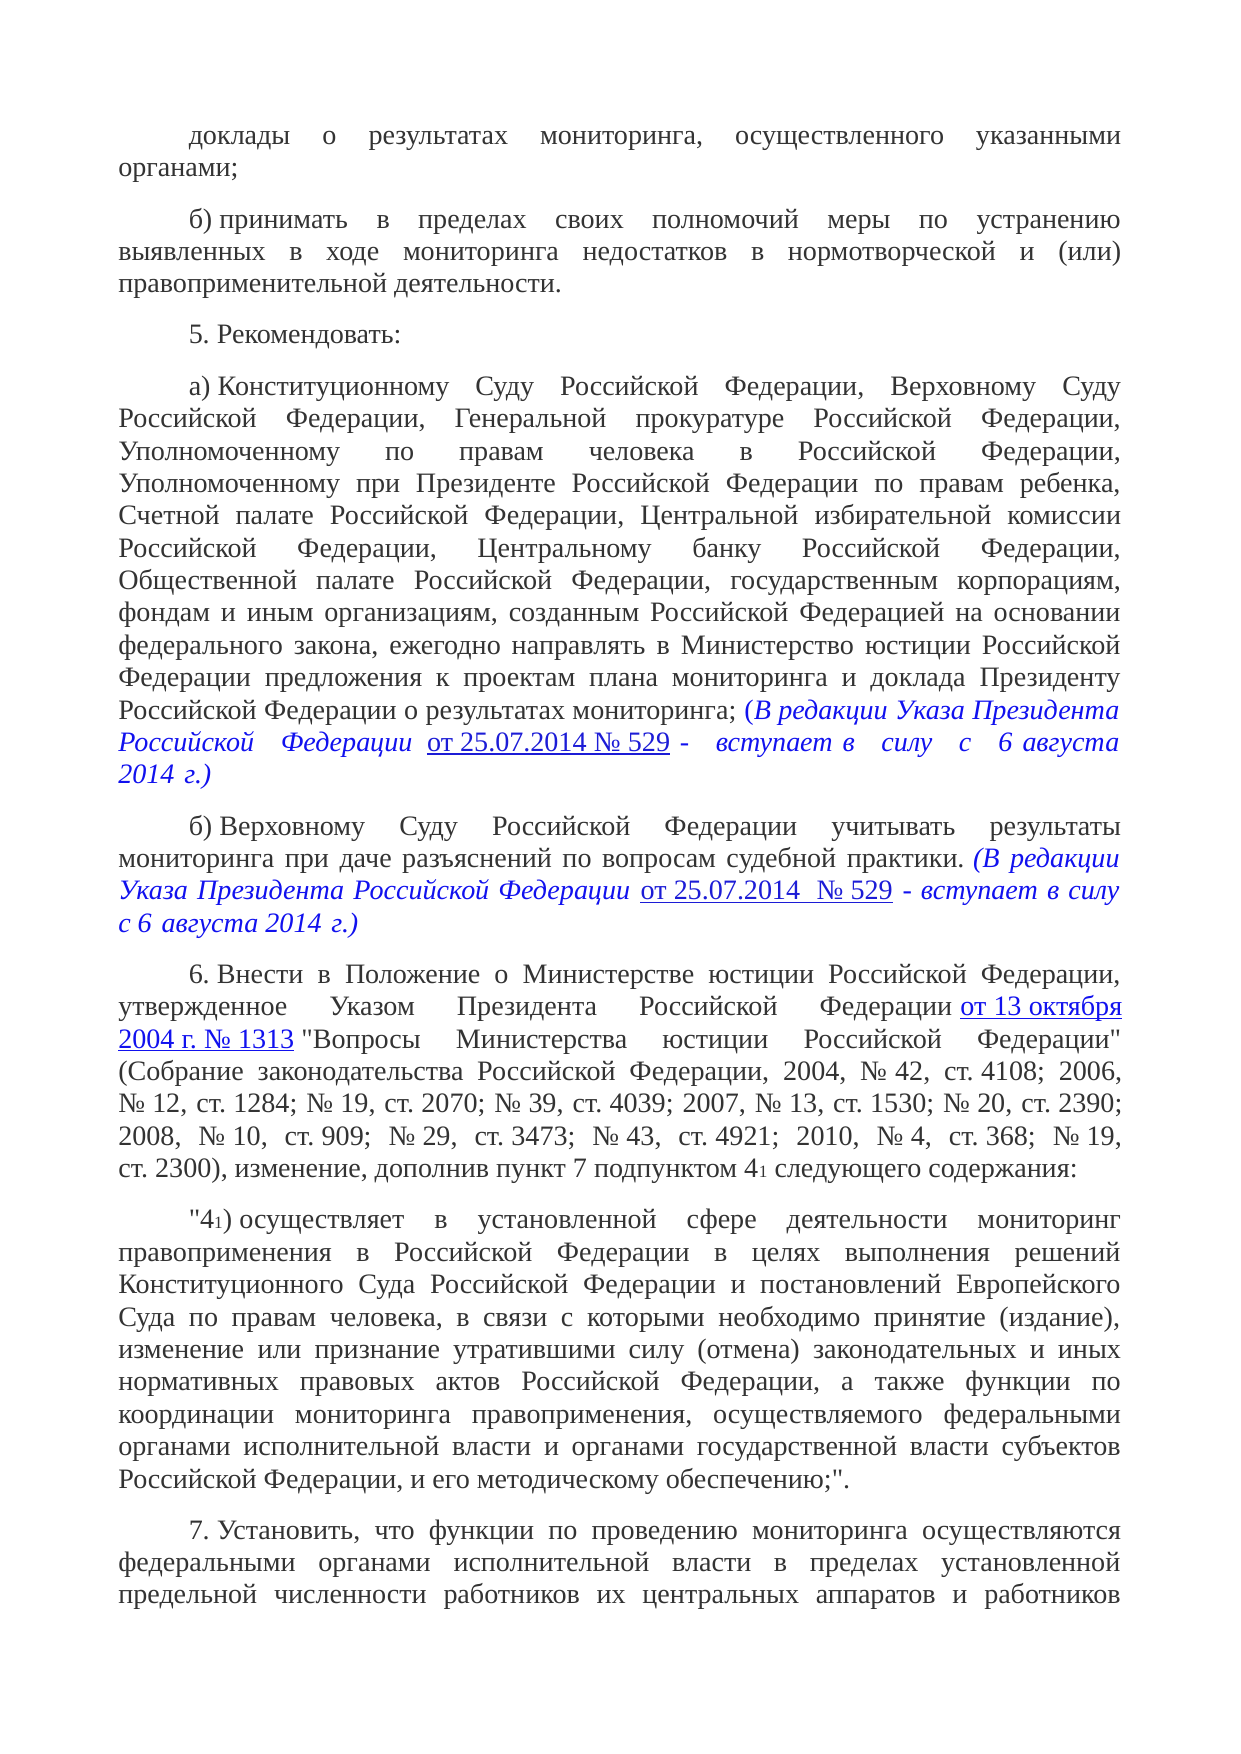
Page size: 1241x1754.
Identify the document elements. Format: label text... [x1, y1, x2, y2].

text 6. Внести в Положение о Министерстве юстиции Российской Федерации, утвержденное Указом Президента Российской Федерации от 13 октября 2004 г. № 1313 "Вопросы Министерства юстиции Российской Федерации" (Собрание законодательства Российской Федерации, 2004, № 42, ст. 4108; 2006, № 12, ст. 1284; № 19, ст. 2070; № 39, ст. 4039; 2007, № 13, ст. 1530; № 20, ст. 2390; 2008, № 10, ст. 909; № 29, ст. 3473; № 43, ст. 4921; 2010, № 4, ст. 368; № 19, ст. 2300), изменение, дополнив пункт 7 подпунктом 41 следующего содержания: [118, 957, 1122, 1184]
text б) принимать в пределах своих полномочий меры по устранению выявленных в ходе мониторинга недостатков в нормотворческой и (или) правоприменительной деятельности. [118, 202, 1122, 299]
text "41) осуществляет в установленной сфере деятельности мониторинг правоприменения в Российской Федерации в целях выполнения решений Конституционного Суда Российской Федерации и постановлений Европейского Суда по правам человека, в связи с которыми необходимо принятие (издание), изменение или признание утратившими силу (отмена) законодательных и иных нормативных правовых актов Российской Федерации, а также функции по координации мониторинга правоприменения, осуществляемого федеральными органами исполнительной власти и органами государственной власти субъектов Российской Федерации, и его методическому обеспечению;". [118, 1202, 1122, 1494]
text 7. Установить, что функции по проведению мониторинга осуществляются федеральными органами исполнительной власти в пределах установленной предельной численности работников их центральных аппаратов и работников [118, 1513, 1122, 1610]
text б) Верховному Суду Российской Федерации учитывать результаты мониторинга при даче разъяснений по вопросам судебной практики. (В редакции Указа Президента Российской Федерации от 25.07.2014 № 529 - вступает в силу с 6 августа 2014 г.) [118, 809, 1122, 938]
text а) Конституционному Суду Российской Федерации, Верховному Суду Российской Федерации, Генеральной прокуратуре Российской Федерации, Уполномоченному по правам человека в Российской Федерации, Уполномоченному при Президенте Российской Федерации по правам ребенка, Счетной палате Российской Федерации, Центральной избирательной комиссии Российской Федерации, Центральному банку Российской Федерации, Общественной палате Российской Федерации, государственным корпорациям, фондам и иным организациям, созданным Российской Федерацией на основании федерального закона, ежегодно направлять в Министерство юстиции Российской Федерации предложения к проектам плана мониторинга и доклада Президенту Российской Федерации о результатах мониторинга; (В редакции Указа Президента Российской Федерации от 25.07.2014 № 529 - вступает в силу с 6 августа 2014 г.) [118, 369, 1122, 790]
text доклады о результатах мониторинга, осуществленного указанными органами; [118, 118, 1122, 183]
text 5. Рекомендовать: [118, 318, 1122, 350]
